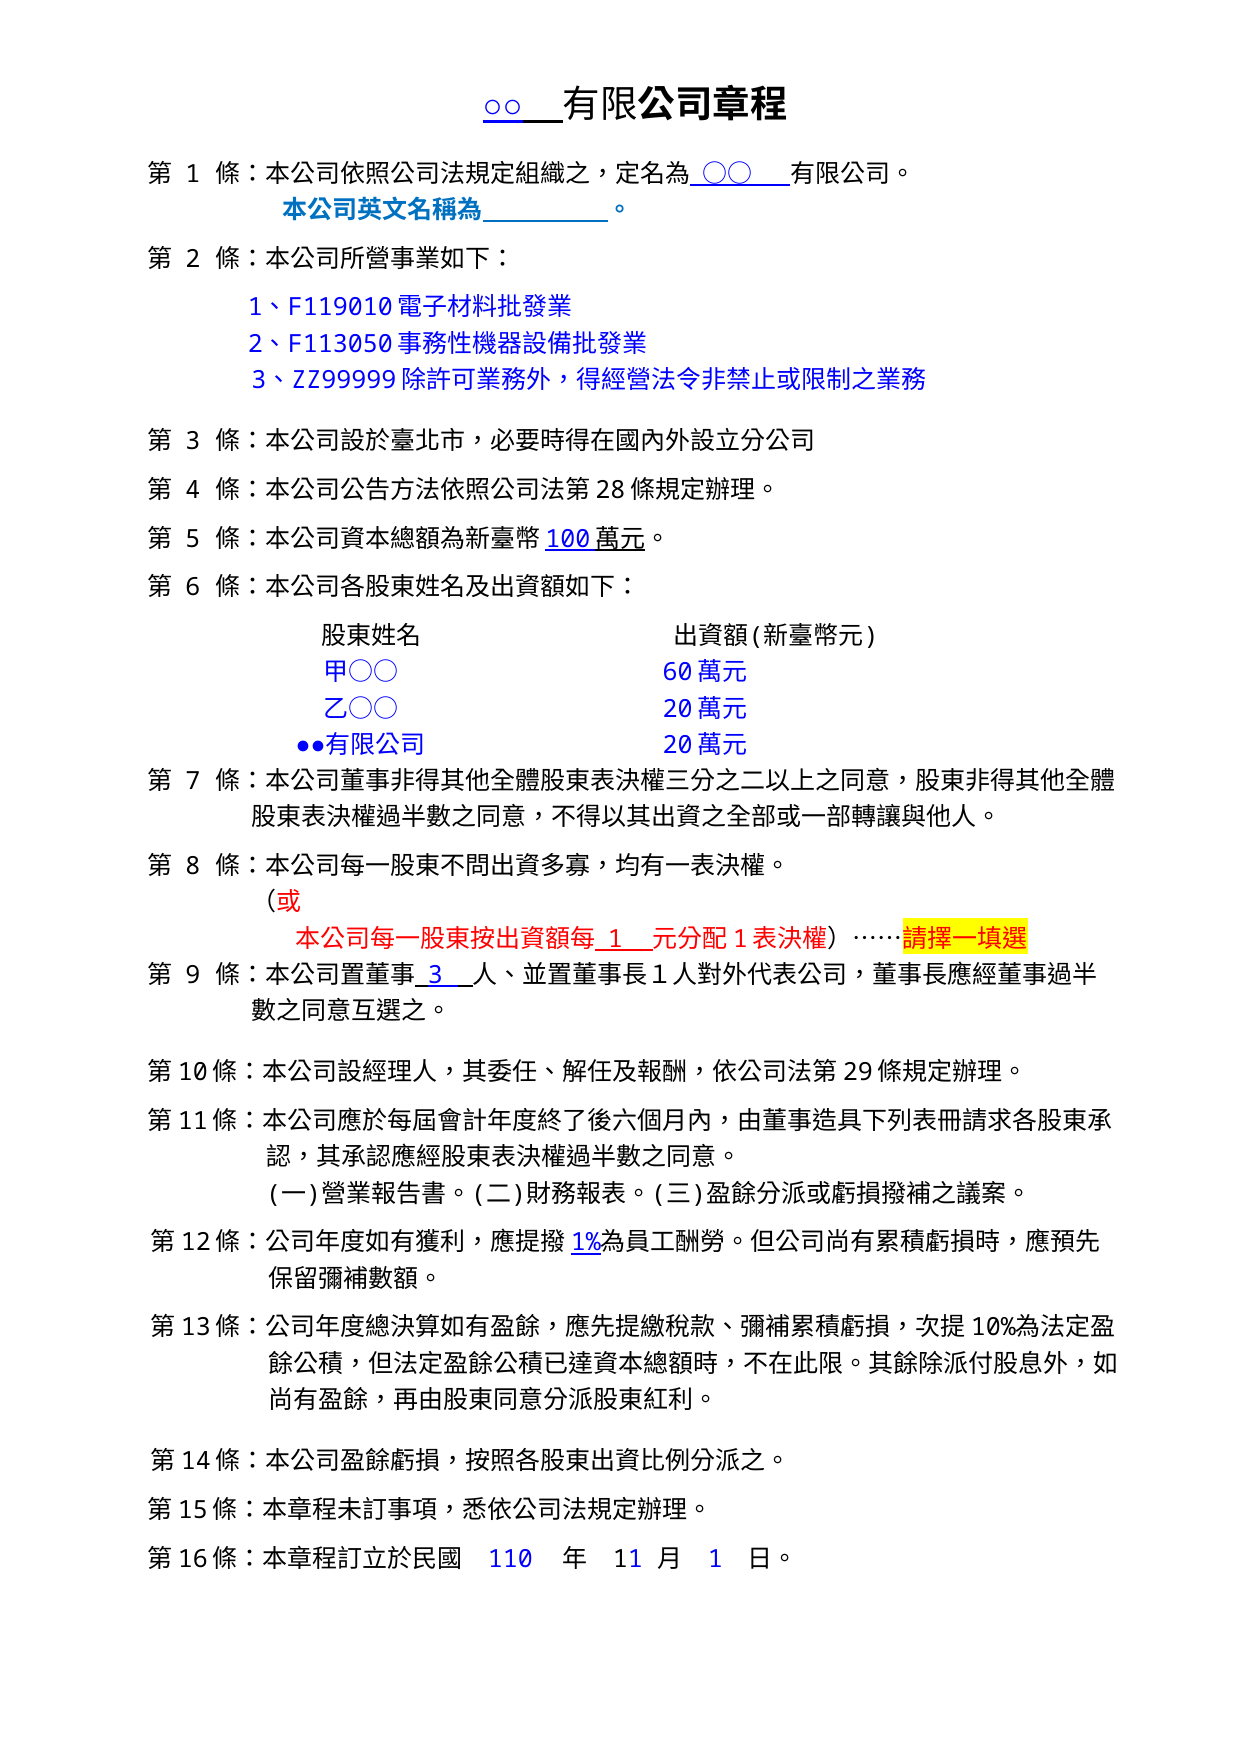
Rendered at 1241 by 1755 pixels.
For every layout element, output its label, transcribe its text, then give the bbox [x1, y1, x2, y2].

text 第 7 條：本公司董事非得其他全體股東表決權三分之二以上之同意，股東非得其他全體股東表決權過半數之同意，不得以其出資之全部或一部轉讓與他人。 [148, 761, 1122, 833]
text 第15條：本章程未訂事項，悉依公司法規定辦理。 [148, 1489, 1122, 1526]
text (一)營業報告書。(二)財務報表。(三)盈餘分派或虧損撥補之議案。 [266, 1173, 1122, 1209]
text ○○ 有限公司章程 [148, 74, 1122, 128]
table_cell 第13條：公司年度總決算如有盈餘，應先提繳稅款、彌補累積虧損，次提10%為法定盈餘公積，但法定盈餘公積已達資本總額時，不在此限。其餘除派付股息外，如尚有盈餘，再由股東同意分派股東紅利。 第14條：本公司盈餘虧損，按照各股東出資比例分派之。 [148, 1294, 1127, 1489]
table_cell 20萬元 [490, 724, 919, 761]
text 3、ZZ99999除許可業務外，得經營法令非禁止或限制之業務 [145, 359, 1122, 396]
text 第 1 條：本公司依照公司法規定組織之，定名為 ○○ 有限公司。 [148, 153, 1168, 189]
table_cell 甲○○ [230, 652, 490, 688]
text 第11條：本公司應於每屆會計年度終了後六個月內，由董事造具下列表冊請求各股東承認，其承認應經股東表決權過半數之同意。 [148, 1101, 1122, 1173]
text 第 3 條：本公司設於臺北市，必要時得在國內外設立分公司 [148, 421, 1122, 457]
table_cell 乙○○ [230, 688, 490, 724]
text 第 6 條：本公司各股東姓名及出資額如下： [148, 567, 1122, 603]
text 第 4 條：本公司公告方法依照公司法第28條規定辦理。 [148, 469, 1122, 506]
table_cell 60萬元 [490, 652, 919, 688]
text 2、F113050事務性機器設備批發業 [148, 323, 1122, 359]
text 第16條：本章程訂立於民國 110 年 11 月 1 日。 [148, 1538, 1122, 1574]
text 第 9 條：本公司置董事 3 人、並置董事長１人對外代表公司，董事長應經董事過半數之同意互選之。 [148, 954, 1122, 1027]
table_cell ●●有限公司 [230, 724, 490, 761]
text 本公司英文名稱為 。 [148, 189, 1168, 226]
text 1、F119010電子材料批發業 [148, 287, 1122, 323]
text 本公司每一股東按出資額每 1 元分配1表決權）……請擇一填選 [295, 918, 1122, 954]
text 第 5 條：本公司資本總額為新臺幣100萬元。 [148, 518, 1122, 554]
table_header 股東姓名 [230, 616, 490, 652]
table_cell 20萬元 [490, 688, 919, 724]
table_header 出資額(新臺幣元) [490, 616, 919, 652]
table_header 第12條：公司年度如有獲利，應提撥1%為員工酬勞。但公司尚有累積虧損時，應預先保留彌補數額。 [148, 1209, 1127, 1294]
text 第 8 條：本公司每一股東不問出資多寡，均有一表決權。 [148, 846, 1122, 882]
text （或 [148, 882, 1122, 918]
text 第10條：本公司設經理人，其委任、解任及報酬，依公司法第29條規定辦理。 [148, 1052, 1122, 1088]
text 第 2 條：本公司所營事業如下： [148, 238, 1122, 274]
